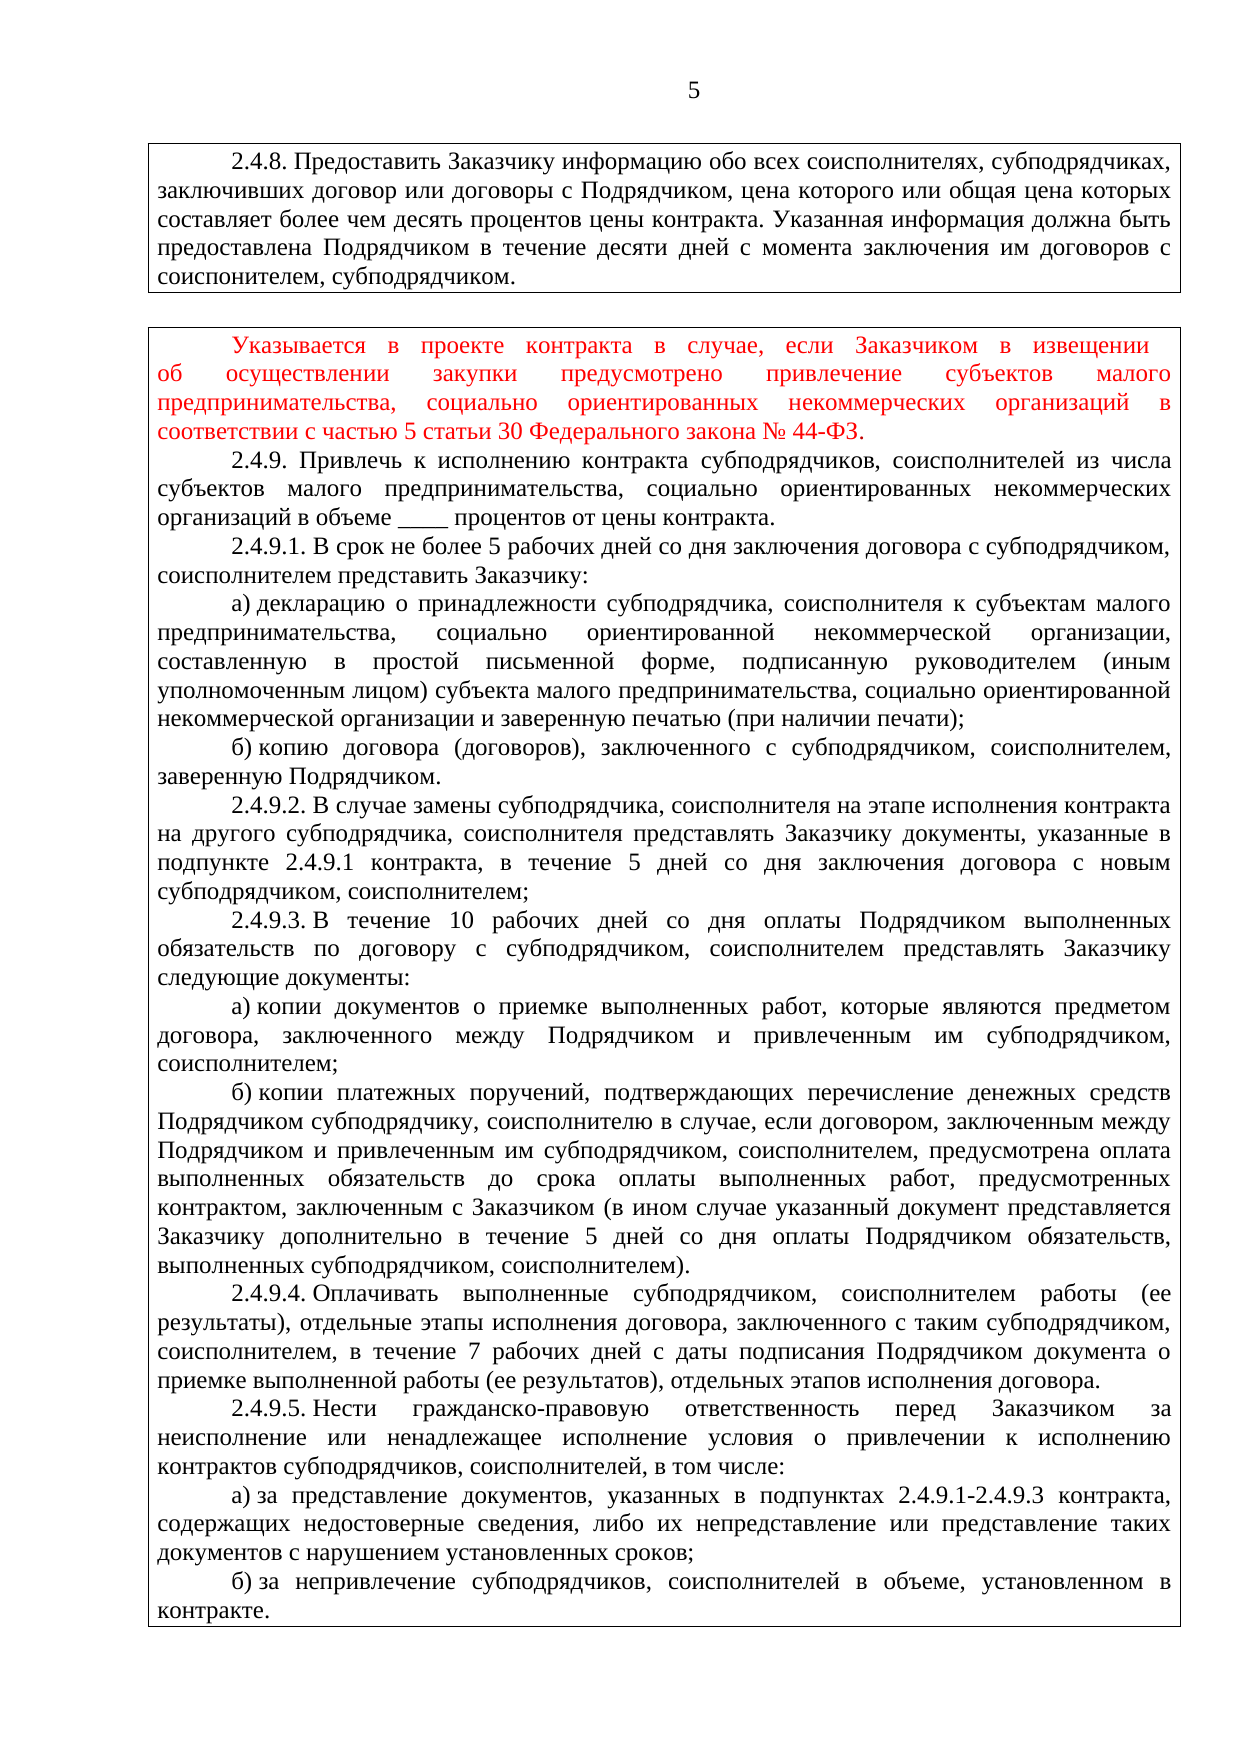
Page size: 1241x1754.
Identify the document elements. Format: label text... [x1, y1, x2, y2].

text 2.4.8. Предоставить Заказчику информацию обо всех соисполнителях, субподрядчиках, заключивших договор или договоры с Подрядчиком, цена которого или общая цена которых составляет более чем десять процентов цены контракта. Указанная информация должна быть предоставлена Подрядчиком в течение десяти дней с момента заключения им договоров с соиспонителем, субподрядчиком. [149, 144, 1180, 292]
text а) декларацию о принадлежности субподрядчика, соисполнителя к субъектам малого предпринимательства, социально ориентированной некоммерческой организации, составленную в простой письменной форме, подписанную руководителем (иным уполномоченным лицом) субъекта малого предпринимательства, социально ориентированной некоммерческой организации и заверенную печатью (при наличии печати); [149, 585, 1180, 729]
text 2.4.9.4. Оплачивать выполненные субподрядчиком, соисполнителем работы (ее результаты), отдельные этапы исполнения договора, заключенного с таким субподрядчиком, соисполнителем, в течение 7 рабочих дней с даты подписания Подрядчиком документа о приемке выполненной работы (ее результатов), отдельных этапов исполнения договора. [149, 1275, 1180, 1390]
text а) копии документов о приемке выполненных работ, которые являются предметом договора, заключенного между Подрядчиком и привлеченным им субподрядчиком, соисполнителем; [149, 988, 1180, 1074]
text б) за непривлечение субподрядчиков, соисполнителей в объеме, установленном в контракте. [149, 1563, 1180, 1626]
text б) копию договора (договоров), заключенного с субподрядчиком, соисполнителем, заверенную Подрядчиком. [149, 729, 1180, 787]
text Указывается в проекте контракта в случае, если Заказчиком в извещении об осуществлении закупки предусмотрено привлечение субъектов малого предпринимательства, социально ориентированных некоммерческих организаций в соответствии с частью 5 статьи 30 Федерального закона № 44-ФЗ. [149, 328, 1180, 442]
text 2.4.9.3. В течение 10 рабочих дней со дня оплаты Подрядчиком выполненных обязательств по договору с субподрядчиком, соисполнителем представлять Заказчику следующие документы: [149, 902, 1180, 988]
text 2.4.9. Привлечь к исполнению контракта субподрядчиков, соисполнителей из числа субъектов малого предпринимательства, социально ориентированных некоммерческих организаций в объеме ____ процентов от цены контракта. [149, 442, 1180, 528]
text 2.4.9.5. Нести гражданско-правовую ответственность перед Заказчиком за неисполнение или ненадлежащее исполнение условия о привлечении к исполнению контрактов субподрядчиков, соисполнителей, в том числе: [149, 1390, 1180, 1477]
text б) копии платежных поручений, подтверждающих перечисление денежных средств Подрядчиком субподрядчику, соисполнителю в случае, если договором, заключенным между Подрядчиком и привлеченным им субподрядчиком, соисполнителем, предусмотрена оплата выполненных обязательств до срока оплаты выполненных работ, предусмотренных контрактом, заключенным с Заказчиком (в ином случае указанный документ представляется Заказчику дополнительно в течение 5 дней со дня оплаты Подрядчиком обязательств, выполненных субподрядчиком, соисполнителем). [149, 1074, 1180, 1275]
text 2.4.9.1. В срок не более 5 рабочих дней со дня заключения договора с субподрядчиком, соисполнителем представить Заказчику: [149, 528, 1180, 585]
text 2.4.9.2. В случае замены субподрядчика, соисполнителя на этапе исполнения контракта на другого субподрядчика, соисполнителя представлять Заказчику документы, указанные в подпункте 2.4.9.1 контракта, в течение 5 дней со дня заключения договора с новым субподрядчиком, соисполнителем; [149, 787, 1180, 902]
text а) за представление документов, указанных в подпунктах 2.4.9.1-2.4.9.3 контракта, содержащих недостоверные сведения, либо их непредставление или представление таких документов с нарушением установленных сроков; [149, 1477, 1180, 1563]
